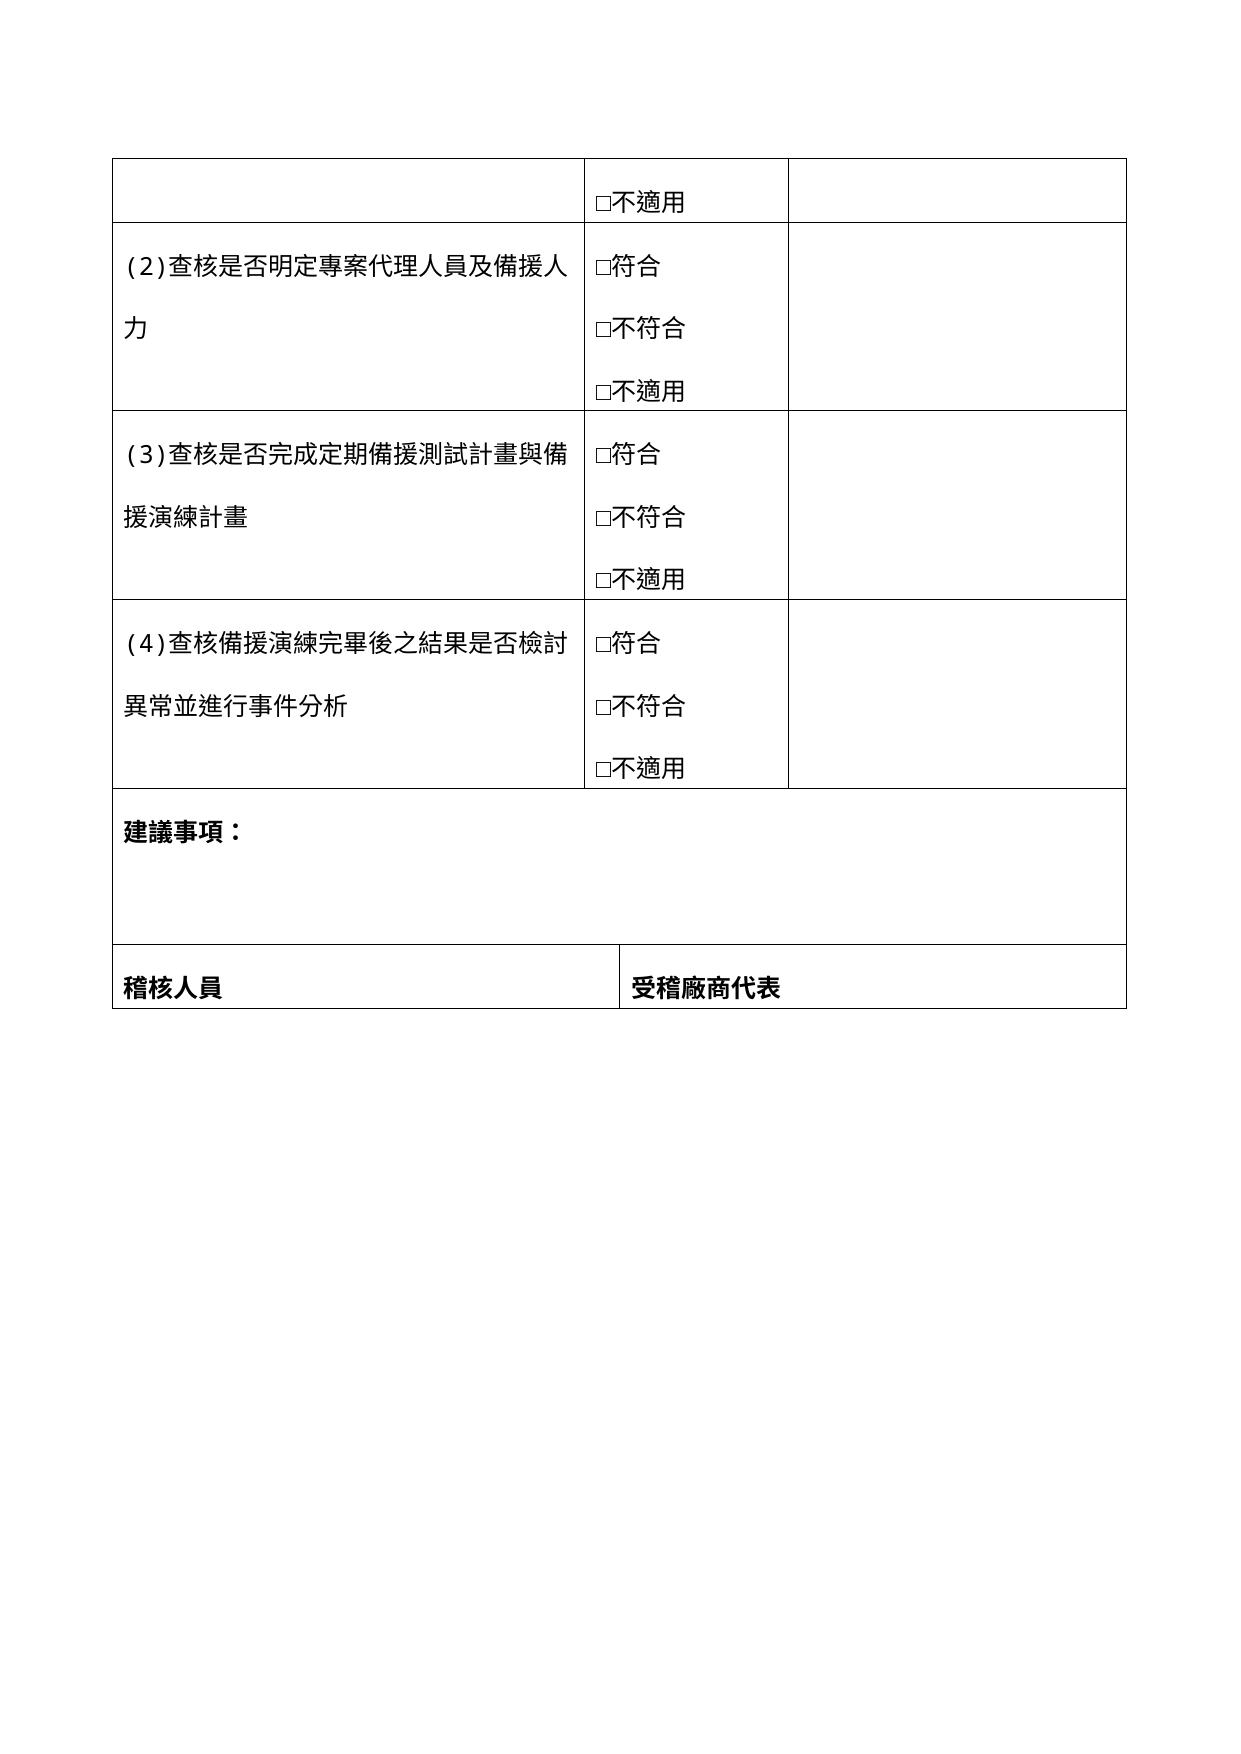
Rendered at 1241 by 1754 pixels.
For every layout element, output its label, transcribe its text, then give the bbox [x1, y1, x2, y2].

table_cell (3)查核是否完成定期備援測試計畫與備援演練計畫 [113, 411, 584, 599]
table_cell [113, 159, 584, 222]
table_cell [789, 223, 1126, 410]
table_cell □符合 □不符合 □不適用 [585, 223, 788, 410]
table_cell 建議事項： [113, 789, 1126, 944]
table_cell [789, 600, 1126, 787]
table_cell □符合 □不符合 □不適用 [585, 411, 788, 599]
table_cell [789, 411, 1126, 599]
table_cell 受稽廠商代表 [620, 945, 1126, 1007]
table_cell □符合 □不符合 □不適用 [585, 600, 788, 787]
table_cell (4)查核備援演練完畢後之結果是否檢討異常並進行事件分析 [113, 600, 584, 787]
table_cell [789, 159, 1126, 222]
table_cell □不適用 [585, 159, 788, 222]
table_cell 稽核人員 [113, 945, 619, 1007]
table_cell (2)查核是否明定專案代理人員及備援人力 [113, 223, 584, 410]
